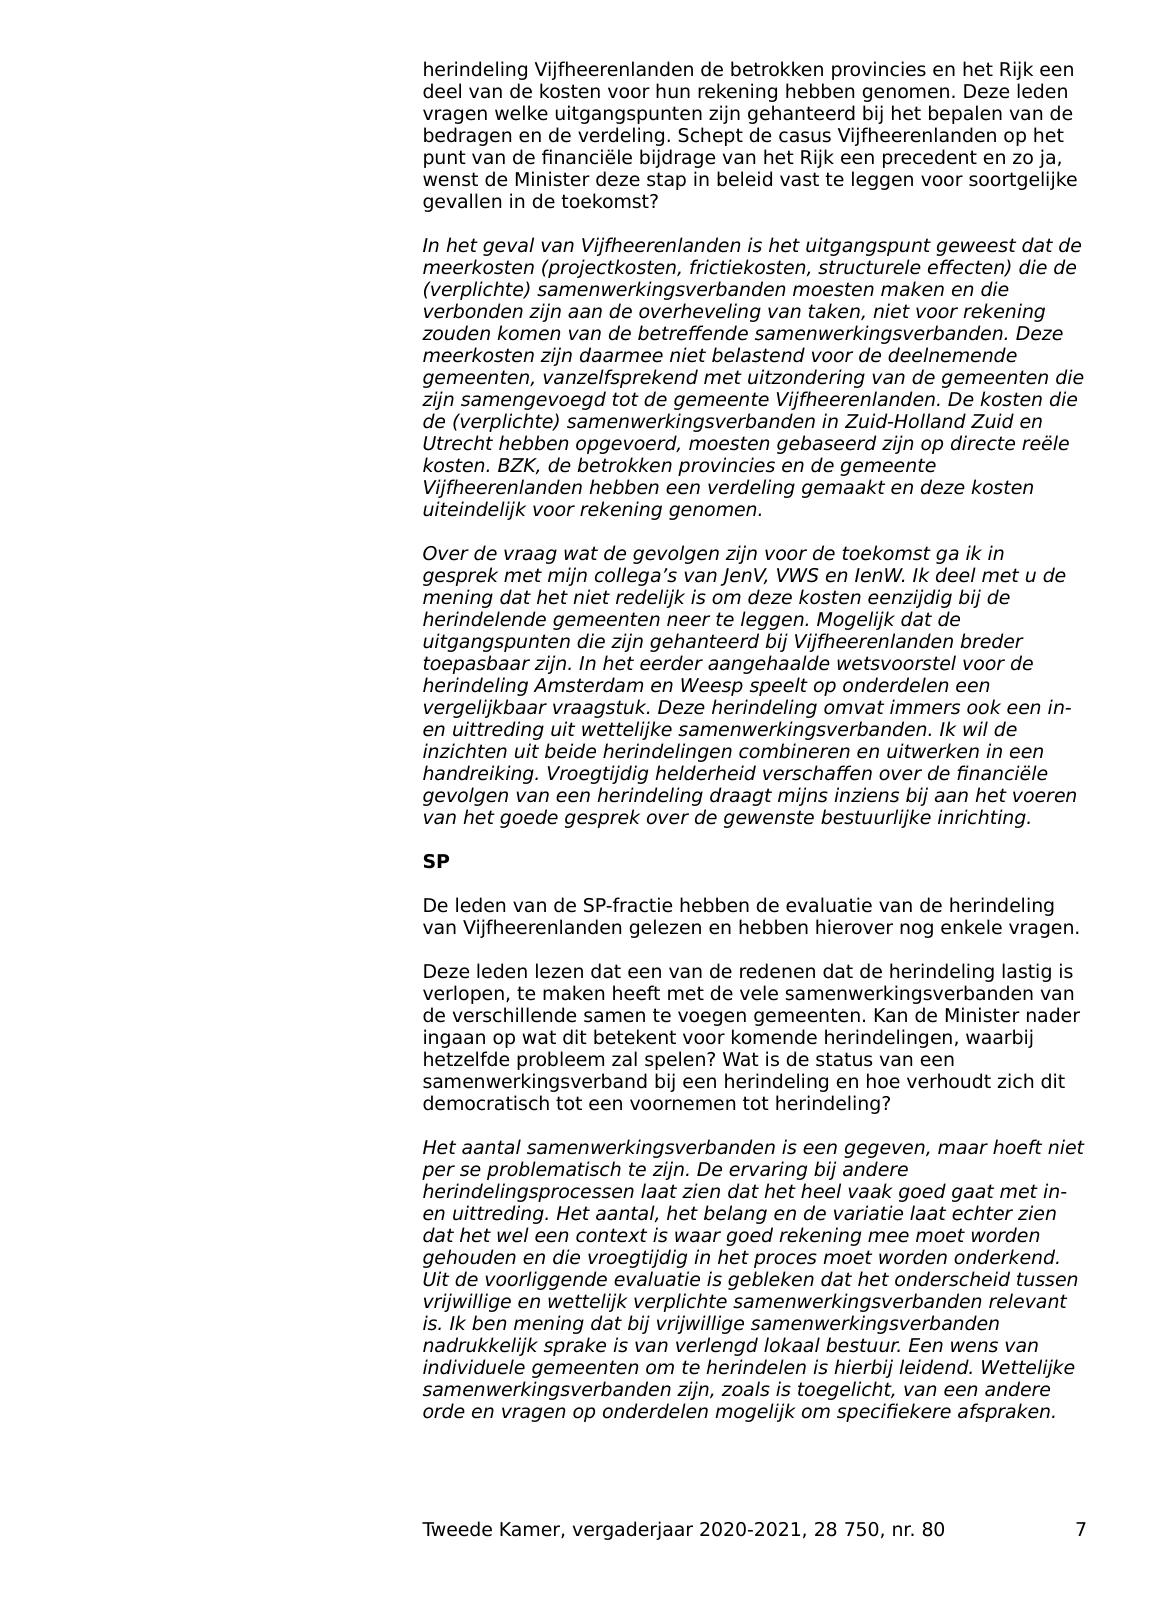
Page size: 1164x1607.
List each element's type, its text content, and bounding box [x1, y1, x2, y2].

text Deze leden lezen dat een van de redenen dat de herindeling lastig is verlopen, te maken heeft met de vele samenwerkingsverbanden van de verschillende samen te voegen gemeenten. Kan de Minister nader ingaan op wat dit betekent voor komende herindelingen, waarbij hetzelfde probleem zal spelen? Wat is de status van een samenwerkingsverband bij een herindeling en hoe verhoudt zich dit democratisch tot een voornemen tot herindeling? [422, 961, 1087, 1115]
text Over de vraag wat de gevolgen zijn voor de toekomst ga ik in gesprek met mijn collega’s van JenV, VWS en IenW. Ik deel met u de mening dat het niet redelijk is om deze kosten eenzijdig bij de herindelende gemeenten neer te leggen. Mogelijk dat de uitgangspunten die zijn gehanteerd bij Vijfheerenlanden breder toepasbaar zijn. In het eerder aangehaalde wetsvoorstel voor de herindeling Amsterdam en Weesp speelt op onderdelen een vergelijkbaar vraagstuk. Deze herindeling omvat immers ook een in- en uittreding uit wettelijke samenwerkingsverbanden. Ik wil de inzichten uit beide herindelingen combineren en uitwerken in een handreiking. Vroegtijdig helderheid verschaffen over de financiële gevolgen van een herindeling draagt mijns inziens bij aan het voeren van het goede gesprek over de gewenste bestuurlijke inrichting. [422, 543, 1087, 829]
subtitle SP [422, 851, 1087, 873]
text Het aantal samenwerkingsverbanden is een gegeven, maar hoeft niet per se problematisch te zijn. De ervaring bij andere herindelingsprocessen laat zien dat het heel vaak goed gaat met in- en uittreding. Het aantal, het belang en de variatie laat echter zien dat het wel een context is waar goed rekening mee moet worden gehouden en die vroegtijdig in het proces moet worden onderkend. Uit de voorliggende evaluatie is gebleken dat het onderscheid tussen vrijwillige en wettelijk verplichte samenwerkingsverbanden relevant is. Ik ben mening dat bij vrijwillige samenwerkingsverbanden nadrukkelijk sprake is van verlengd lokaal bestuur. Een wens van individuele gemeenten om te herindelen is hierbij leidend. Wettelijke samenwerkingsverbanden zijn, zoals is toegelicht, van een andere orde en vragen op onderdelen mogelijk om specifiekere afspraken. [422, 1137, 1087, 1423]
text De leden van de SP-fractie hebben de evaluatie van de herindeling van Vijfheerenlanden gelezen en hebben hierover nog enkele vragen. [422, 895, 1087, 939]
text herindeling Vijfheerenlanden de betrokken provincies en het Rijk een deel van de kosten voor hun rekening hebben genomen. Deze leden vragen welke uitgangspunten zijn gehanteerd bij het bepalen van de bedragen en de verdeling. Schept de casus Vijfheerenlanden op het punt van de financiële bijdrage van het Rijk een precedent en zo ja, wenst de Minister deze stap in beleid vast te leggen voor soortgelijke gevallen in de toekomst? [422, 59, 1087, 213]
text In het geval van Vijfheerenlanden is het uitgangspunt geweest dat de meerkosten (projectkosten, frictiekosten, structurele effecten) die de (verplichte) samenwerkingsverbanden moesten maken en die verbonden zijn aan de overheveling van taken, niet voor rekening zouden komen van de betreffende samenwerkingsverbanden. Deze meerkosten zijn daarmee niet belastend voor de deelnemende gemeenten, vanzelfsprekend met uitzondering van de gemeenten die zijn samengevoegd tot de gemeente Vijfheerenlanden. De kosten die de (verplichte) samenwerkingsverbanden in Zuid-Holland Zuid en Utrecht hebben opgevoerd, moesten gebaseerd zijn op directe reële kosten. BZK, de betrokken provincies en de gemeente Vijfheerenlanden hebben een verdeling gemaakt en deze kosten uiteindelijk voor rekening genomen. [422, 235, 1087, 521]
